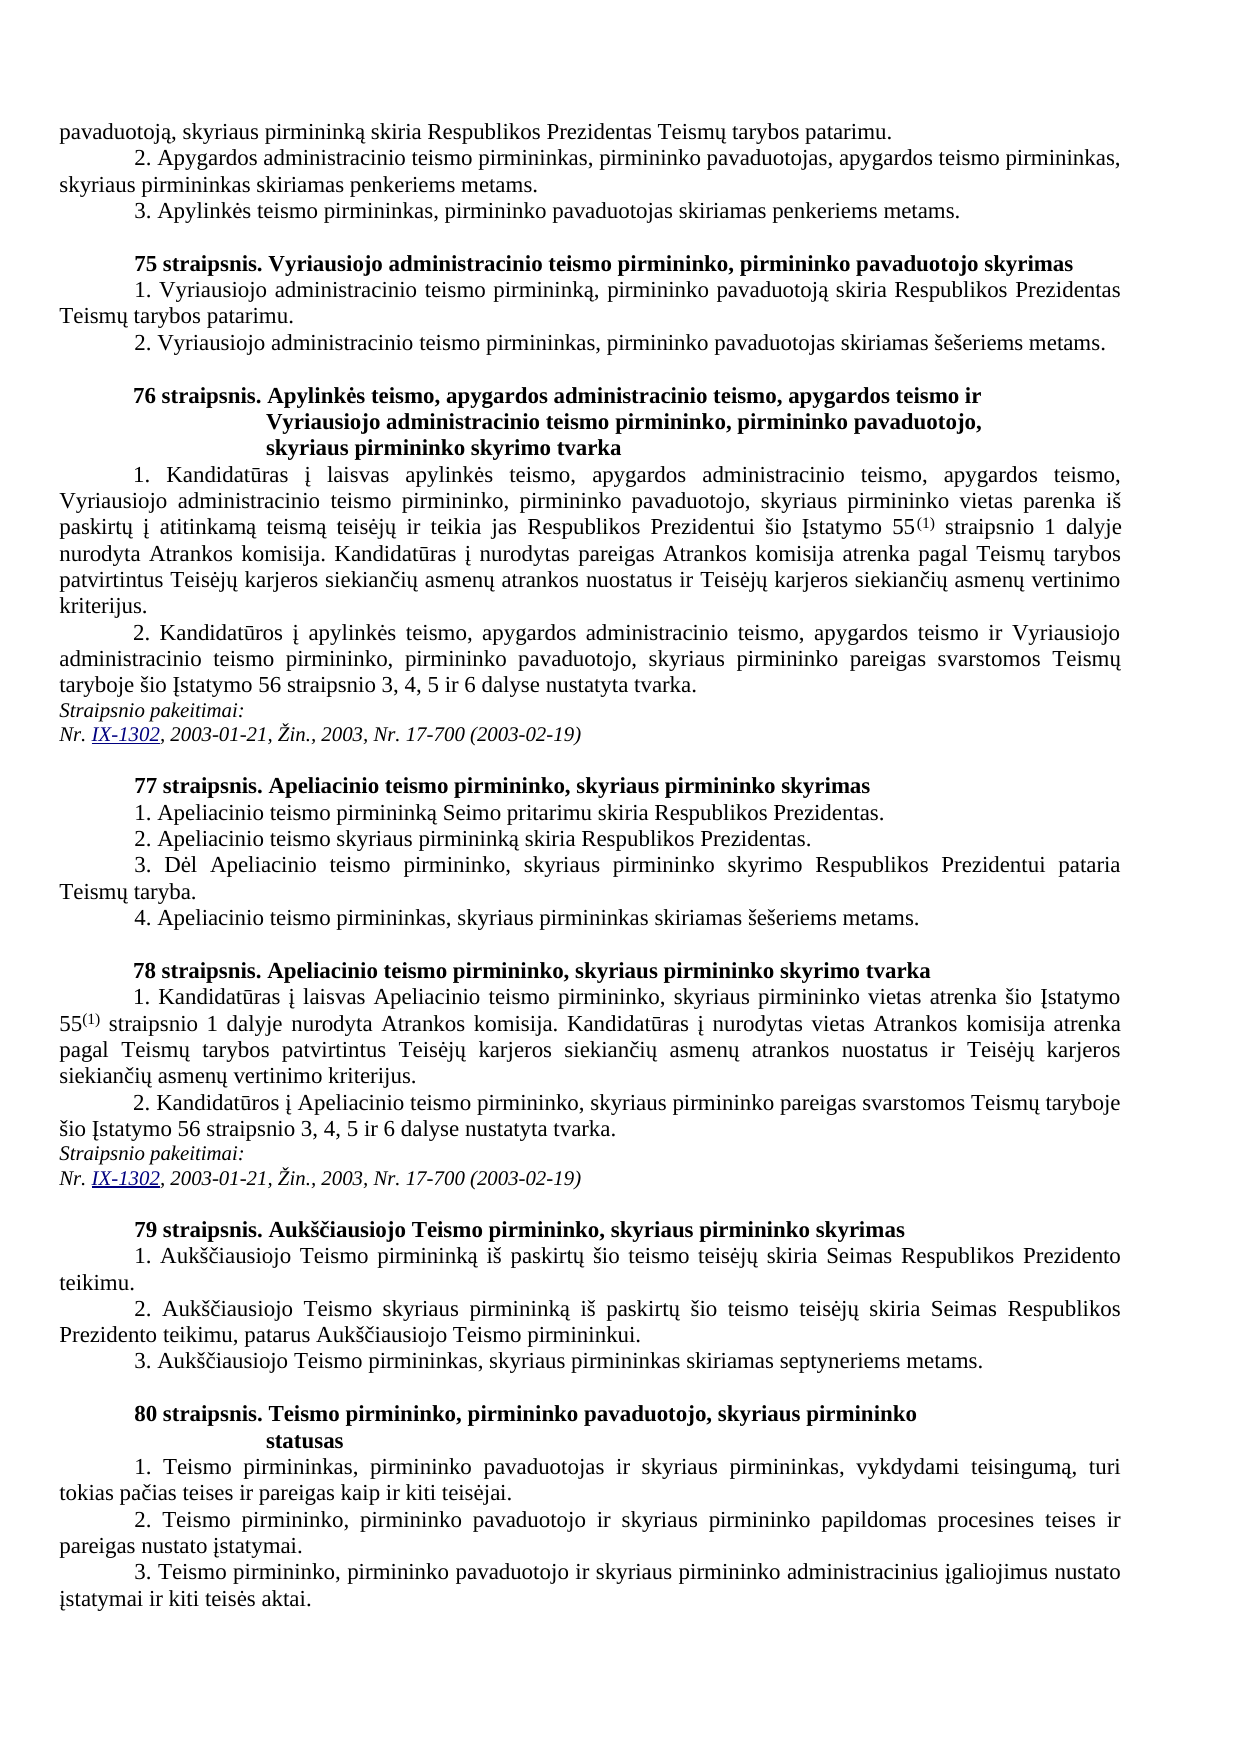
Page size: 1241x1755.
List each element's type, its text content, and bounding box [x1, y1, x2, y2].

text statusas [266, 1427, 1122, 1453]
text 1. Aukščiausiojo Teismo pirmininką iš paskirtų šio teismo teisėjų skiria Seimas Respublikos Prezidento teikimu. [59, 1242, 1122, 1295]
text 2. Apygardos administracinio teismo pirmininkas, pirmininko pavaduotojas, apygardos teismo pirmininkas, skyriaus pirmininkas skiriamas penkeriems metams. [59, 144, 1122, 197]
text 77 straipsnis. Apeliacinio teismo pirmininko, skyriaus pirmininko skyrimas [59, 772, 1122, 799]
text 2. Apeliacinio teismo skyriaus pirmininką skiria Respublikos Prezidentas. [59, 825, 1122, 851]
text Nr. IX-1302, 2003-01-21, Žin., 2003, Nr. 17-700 (2003-02-19) [59, 1165, 1122, 1189]
text 1. Kandidatūras į laisvas apylinkės teismo, apygardos administracinio teismo, apygardos teismo, Vyriausiojo administracinio teismo pirmininko, pirmininko pavaduotojo, skyriaus pirmininko vietas parenka iš paskirtų į atitinkamą teismą teisėjų ir teikia jas Respublikos Prezidentui šio Įstatymo 55(1) straipsnio 1 dalyje nurodyta Atrankos komisija. Kandidatūras į nurodytas pareigas Atrankos komisija atrenka pagal Teismų tarybos patvirtintus Teisėjų karjeros siekiančių asmenų atrankos nuostatus ir Teisėjų karjeros siekiančių asmenų vertinimo kriterijus. [59, 461, 1122, 619]
text 1. Apeliacinio teismo pirmininką Seimo pritarimu skiria Respublikos Prezidentas. [59, 799, 1122, 825]
text 3. Aukščiausiojo Teismo pirmininkas, skyriaus pirmininkas skiriamas septyneriems metams. [59, 1348, 1122, 1374]
text 1. Teismo pirmininkas, pirmininko pavaduotojas ir skyriaus pirmininkas, vykdydami teisingumą, turi tokias pačias teises ir pareigas kaip ir kiti teisėjai. [59, 1453, 1122, 1506]
text 75 straipsnis. Vyriausiojo administracinio teismo pirmininko, pirmininko pavaduotojo skyrimas [134, 250, 1122, 276]
text Nr. IX-1302, 2003-01-21, Žin., 2003, Nr. 17-700 (2003-02-19) [59, 722, 1122, 746]
text 3. Apylinkės teismo pirmininkas, pirmininko pavaduotojas skiriamas penkeriems metams. [59, 197, 1122, 223]
text Vyriausiojo administracinio teismo pirmininko, pirmininko pavaduotojo, [59, 408, 1122, 434]
text Straipsnio pakeitimai: [59, 1141, 1122, 1165]
text 1. Kandidatūras į laisvas Apeliacinio teismo pirmininko, skyriaus pirmininko vietas atrenka šio Įstatymo 55(1) straipsnio 1 dalyje nurodyta Atrankos komisija. Kandidatūras į nurodytas vietas Atrankos komisija atrenka pagal Teismų tarybos patvirtintus Teisėjų karjeros siekiančių asmenų atrankos nuostatus ir Teisėjų karjeros siekiančių asmenų vertinimo kriterijus. [59, 983, 1122, 1089]
text Straipsnio pakeitimai: [59, 698, 1122, 722]
text skyriaus pirmininko skyrimo tvarka [59, 434, 1122, 461]
text 2. Teismo pirmininko, pirmininko pavaduotojo ir skyriaus pirmininko papildomas procesines teises ir pareigas nustato įstatymai. [59, 1506, 1122, 1558]
text 2. Vyriausiojo administracinio teismo pirmininkas, pirmininko pavaduotojas skiriamas šešeriems metams. [59, 329, 1122, 355]
text 1. Vyriausiojo administracinio teismo pirmininką, pirmininko pavaduotoją skiria Respublikos Prezidentas Teismų tarybos patarimu. [59, 276, 1122, 329]
text 3. Teismo pirmininko, pirmininko pavaduotojo ir skyriaus pirmininko administracinius įgaliojimus nustato įstatymai ir kiti teisės aktai. [59, 1558, 1122, 1611]
text 76 straipsnis. Apylinkės teismo, apygardos administracinio teismo, apygardos teismo ir [59, 382, 1122, 408]
text 79 straipsnis. Aukščiausiojo Teismo pirmininko, skyriaus pirmininko skyrimas [134, 1216, 1122, 1242]
text 2. Aukščiausiojo Teismo skyriaus pirmininką iš paskirtų šio teismo teisėjų skiria Seimas Respublikos Prezidento teikimu, patarus Aukščiausiojo Teismo pirmininkui. [59, 1295, 1122, 1348]
text 78 straipsnis. Apeliacinio teismo pirmininko, skyriaus pirmininko skyrimo tvarka [59, 957, 1122, 983]
text 2. Kandidatūros į Apeliacinio teismo pirmininko, skyriaus pirmininko pareigas svarstomos Teismų taryboje šio Įstatymo 56 straipsnio 3, 4, 5 ir 6 dalyse nustatyta tvarka. [59, 1089, 1122, 1141]
text 3. Dėl Apeliacinio teismo pirmininko, skyriaus pirmininko skyrimo Respublikos Prezidentui pataria Teismų taryba. [59, 851, 1122, 904]
text 2. Kandidatūros į apylinkės teismo, apygardos administracinio teismo, apygardos teismo ir Vyriausiojo administracinio teismo pirmininko, pirmininko pavaduotojo, skyriaus pirmininko pareigas svarstomos Teismų taryboje šio Įstatymo 56 straipsnio 3, 4, 5 ir 6 dalyse nustatyta tvarka. [59, 619, 1122, 698]
text pavaduotoją, skyriaus pirmininką skiria Respublikos Prezidentas Teismų tarybos patarimu. [59, 118, 1122, 144]
text 4. Apeliacinio teismo pirmininkas, skyriaus pirmininkas skiriamas šešeriems metams. [59, 904, 1122, 931]
text 80 straipsnis. Teismo pirmininko, pirmininko pavaduotojo, skyriaus pirmininko [134, 1400, 1122, 1427]
